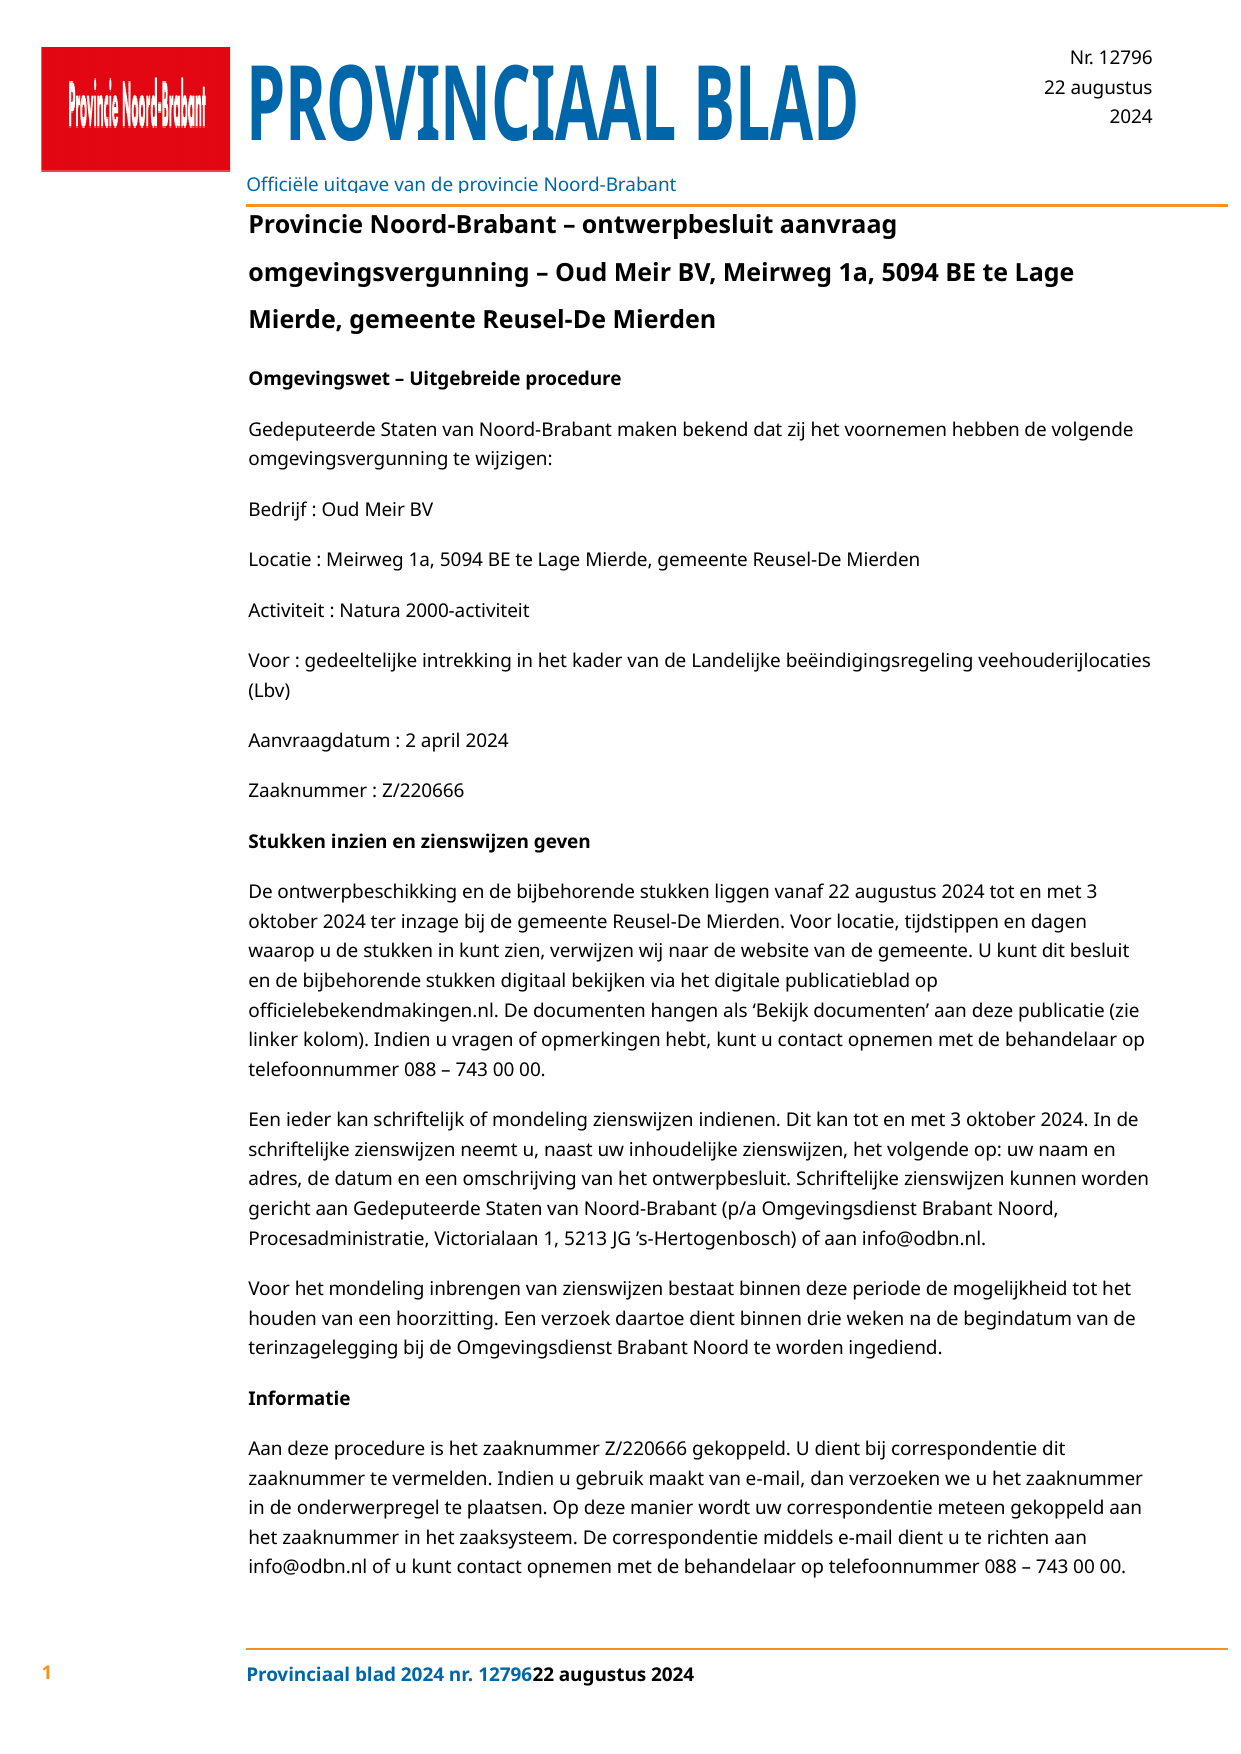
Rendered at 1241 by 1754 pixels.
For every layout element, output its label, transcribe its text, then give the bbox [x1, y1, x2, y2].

picture [41, 47, 231, 172]
text Aan deze procedure is het zaaknummer Z/220666 gekoppeld. U dient bij correspondentie dit zaaknummer te vermelden. Indien u gebruik maakt van e-mail, dan verzoeken we u het zaaknummer in de onderwerpregel te plaatsen. Op deze manier wordt uw correspondentie meteen gekoppeld aan het zaaknummer in het zaaksysteem. De correspondentie middels e-mail dient u te richten aan info@odbn.nl of u kunt contact opnemen met de behandelaar op telefoonnummer 088 – 743 00 00. [248, 1435, 1152, 1579]
text Voor het mondeling inbrengen van zienswijzen bestaat binnen deze periode de mogelijkheid tot het houden van een hoorzitting. Een verzoek daartoe dient binnen drie weken na de begindatum van de terinzagelegging bij de Omgevingsdienst Brabant Noord te worden ingediend. [248, 1275, 1152, 1360]
text Een ieder kan schriftelijk of mondeling zienswijzen indienen. Dit kan tot en met 3 oktober 2024. In de schriftelijke zienswijzen neemt u, naast uw inhoudelijke zienswijzen, het volgende op: uw naam en adres, de datum en een omschrijving van het ontwerpbesluit. Schriftelijke zienswijzen kunnen worden gericht aan Gedeputeerde Staten van Noord-Brabant (p/a Omgevingsdienst Brabant Noord, Procesadministratie, Victorialaan 1, 5213 JG ’s-Hertogenbosch) of aan info@odbn.nl. [248, 1106, 1152, 1250]
text Stukken inzien en zienswijzen geven [248, 828, 1152, 854]
text Aanvraagdatum : 2 april 2024 [248, 727, 1152, 753]
text Locatie : Meirweg 1a, 5094 BE te Lage Mierde, gemeente Reusel-De Mierden [248, 546, 1152, 572]
text Voor : gedeeltelijke intrekking in het kader van de Landelijke beëindigingsregeling veehouderijlocaties (Lbv) [248, 647, 1152, 702]
text Omgevingswet – Uitgebreide procedure [248, 366, 1152, 391]
text Provincie Noord-Brabant – ontwerpbesluit aanvraag omgevingsvergunning – Oud Meir BV, Meirweg 1a, 5094 BE te Lage Mierde, gemeente Reusel-De Mierden [248, 207, 1152, 336]
text Gedeputeerde Staten van Noord-Brabant maken bekend dat zij het voornemen hebben de volgende omgevingsvergunning te wijzigen: [248, 416, 1152, 471]
text Bedrijf : Oud Meir BV [248, 496, 1152, 522]
text Informatie [248, 1385, 1152, 1410]
text Activiteit : Natura 2000-activiteit [248, 597, 1152, 622]
text De ontwerpbeschikking en de bijbehorende stukken liggen vanaf 22 augustus 2024 tot en met 3 oktober 2024 ter inzage bij de gemeente Reusel-De Mierden. Voor locatie, tijdstippen en dagen waarop u de stukken in kunt zien, verwijzen wij naar de website van de gemeente. U kunt dit besluit en de bijbehorende stukken digitaal bekijken via het digitale publicatieblad op officielebekendmakingen.nl. De documenten hangen als ‘Bekijk documenten’ aan deze publicatie (zie linker kolom). Indien u vragen of opmerkingen hebt, kunt u contact opnemen met de behandelaar op telefoonnummer 088 – 743 00 00. [248, 878, 1152, 1082]
text Zaaknummer : Z/220666 [248, 778, 1152, 803]
